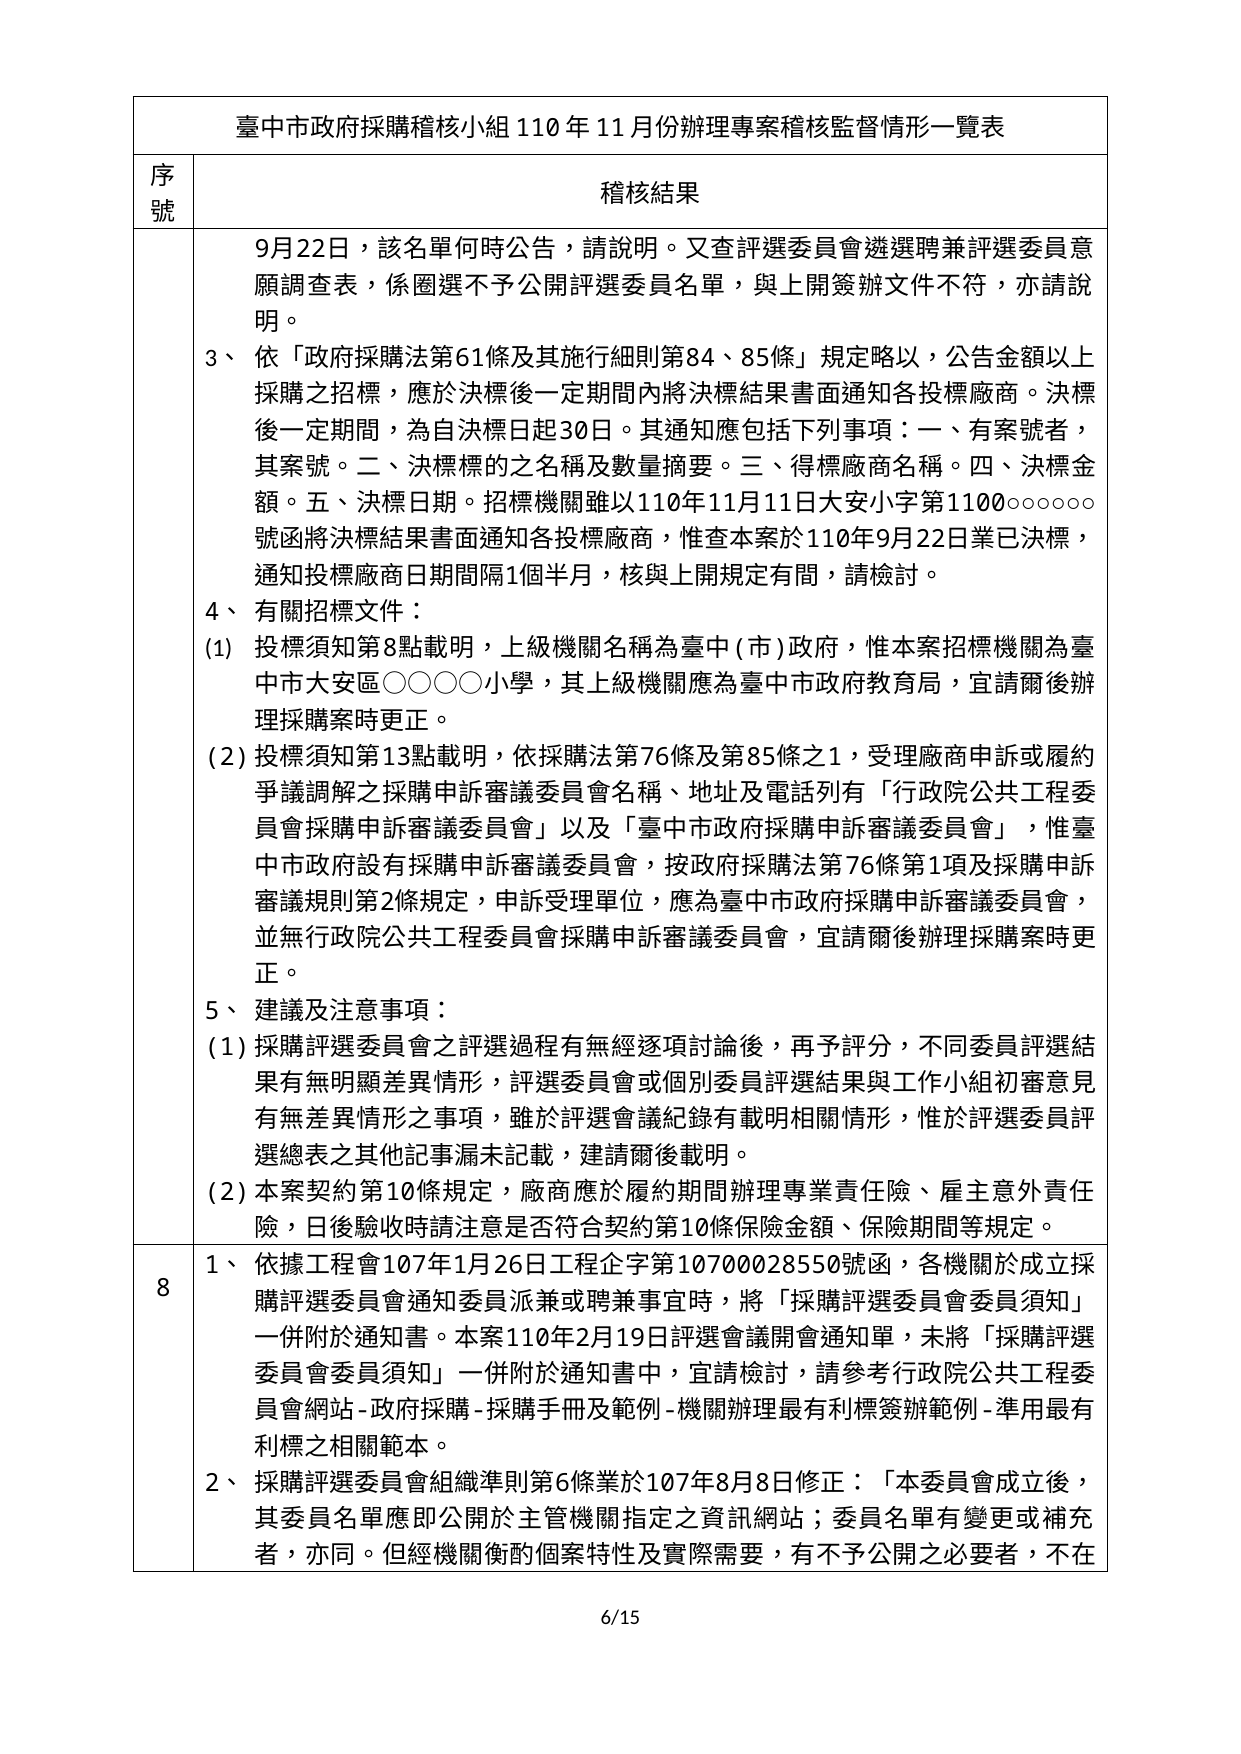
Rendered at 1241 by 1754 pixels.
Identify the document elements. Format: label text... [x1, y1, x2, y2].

table_cell 9月22日，該名單何時公告，請說明。又查評選委員會遴選聘兼評選委員意願調查表，係圈選不予公開評選委員名單，與上開簽辦文件不符，亦請說明。 依「政府採購法第61條及其施行細則第84、85條」規定略以，公告金額以上採購之招標，應於決標後一定期間內將決標結果書面通知各投標廠商。決標後一定期間，為自決標日起30日。其通知應包括下列事項：一、有案號者，其案號。二、決標標的之名稱及數量摘要。三、得標廠商名稱。四、決標金額。五、決標日期。招標機關雖以110年11月11日大安小字第1100○○○○○○號函將決標結果書面通知各投標廠商，惟查本案於110年9月22日業已決標，通知投標廠商日期間隔1個半月，核與上開規定有間，請檢討。 有關招標文件： 投標須知第8點載明，上級機關名稱為臺中(市)政府，惟本案招標機關為臺中市大安區○○○○小學，其上級機關應為臺中市政府教育局，宜請爾後辦理採購案時更正。 投標須知第13點載明，依採購法第76條及第85條之1，受理廠商申訴或履約爭議調解之採購申訴審議委員會名稱、地址及電話列有「行政院公共工程委員會採購申訴審議委員會」以及「臺中市政府採購申訴審議委員會」，惟臺中市政府設有採購申訴審議委員會，按政府採購法第76條第1項及採購申訴審議規則第2條規定，申訴受理單位，應為臺中市政府採購申訴審議委員會，並無行政院公共工程委員會採購申訴審議委員會，宜請爾後辦理採購案時更正。 建議及注意事項： 採購評選委員會之評選過程有無經逐項討論後，再予評分，不同委員評選結果有無明顯差異情形，評選委員會或個別委員評選結果與工作小組初審意見有無差異情形之事項，雖於評選會議紀錄有載明相關情形，惟於評選委員評選總表之其他記事漏未記載，建請爾後載明。 本案契約第10條規定，廠商應於履約期間辦理專業責任險、雇主意外責任險，日後驗收時請注意是否符合契約第10條保險金額、保險期間等規定。 [194, 229, 1107, 1244]
table_header 臺中市政府採購稽核小組110年11月份辦理專案稽核監督情形一覽表 [134, 97, 1107, 154]
table_cell [134, 229, 193, 1244]
table_cell 8 [134, 1245, 193, 1571]
table_cell 依據工程會107年1月26日工程企字第10700028550號函，各機關於成立採購評選委員會通知委員派兼或聘兼事宜時，將「採購評選委員會委員須知」一併附於通知書。本案110年2月19日評選會議開會通知單，未將「採購評選委員會委員須知」一併附於通知書中，宜請檢討，請參考行政院公共工程委員會網站-政府採購-採購手冊及範例-機關辦理最有利標簽辦範例-準用最有利標之相關範本。 採購評選委員會組織準則第6條業於107年8月8日修正：「本委員會成立後，其委員名單應即公開於主管機關指定之資訊網站；委員名單有變更或補充者，亦同。但經機關衡酌個案特性及實際需要，有不予公開之必要者，不在 [194, 1245, 1107, 1571]
table_cell 序號 [134, 155, 193, 228]
table_cell 稽核結果 [194, 155, 1107, 228]
